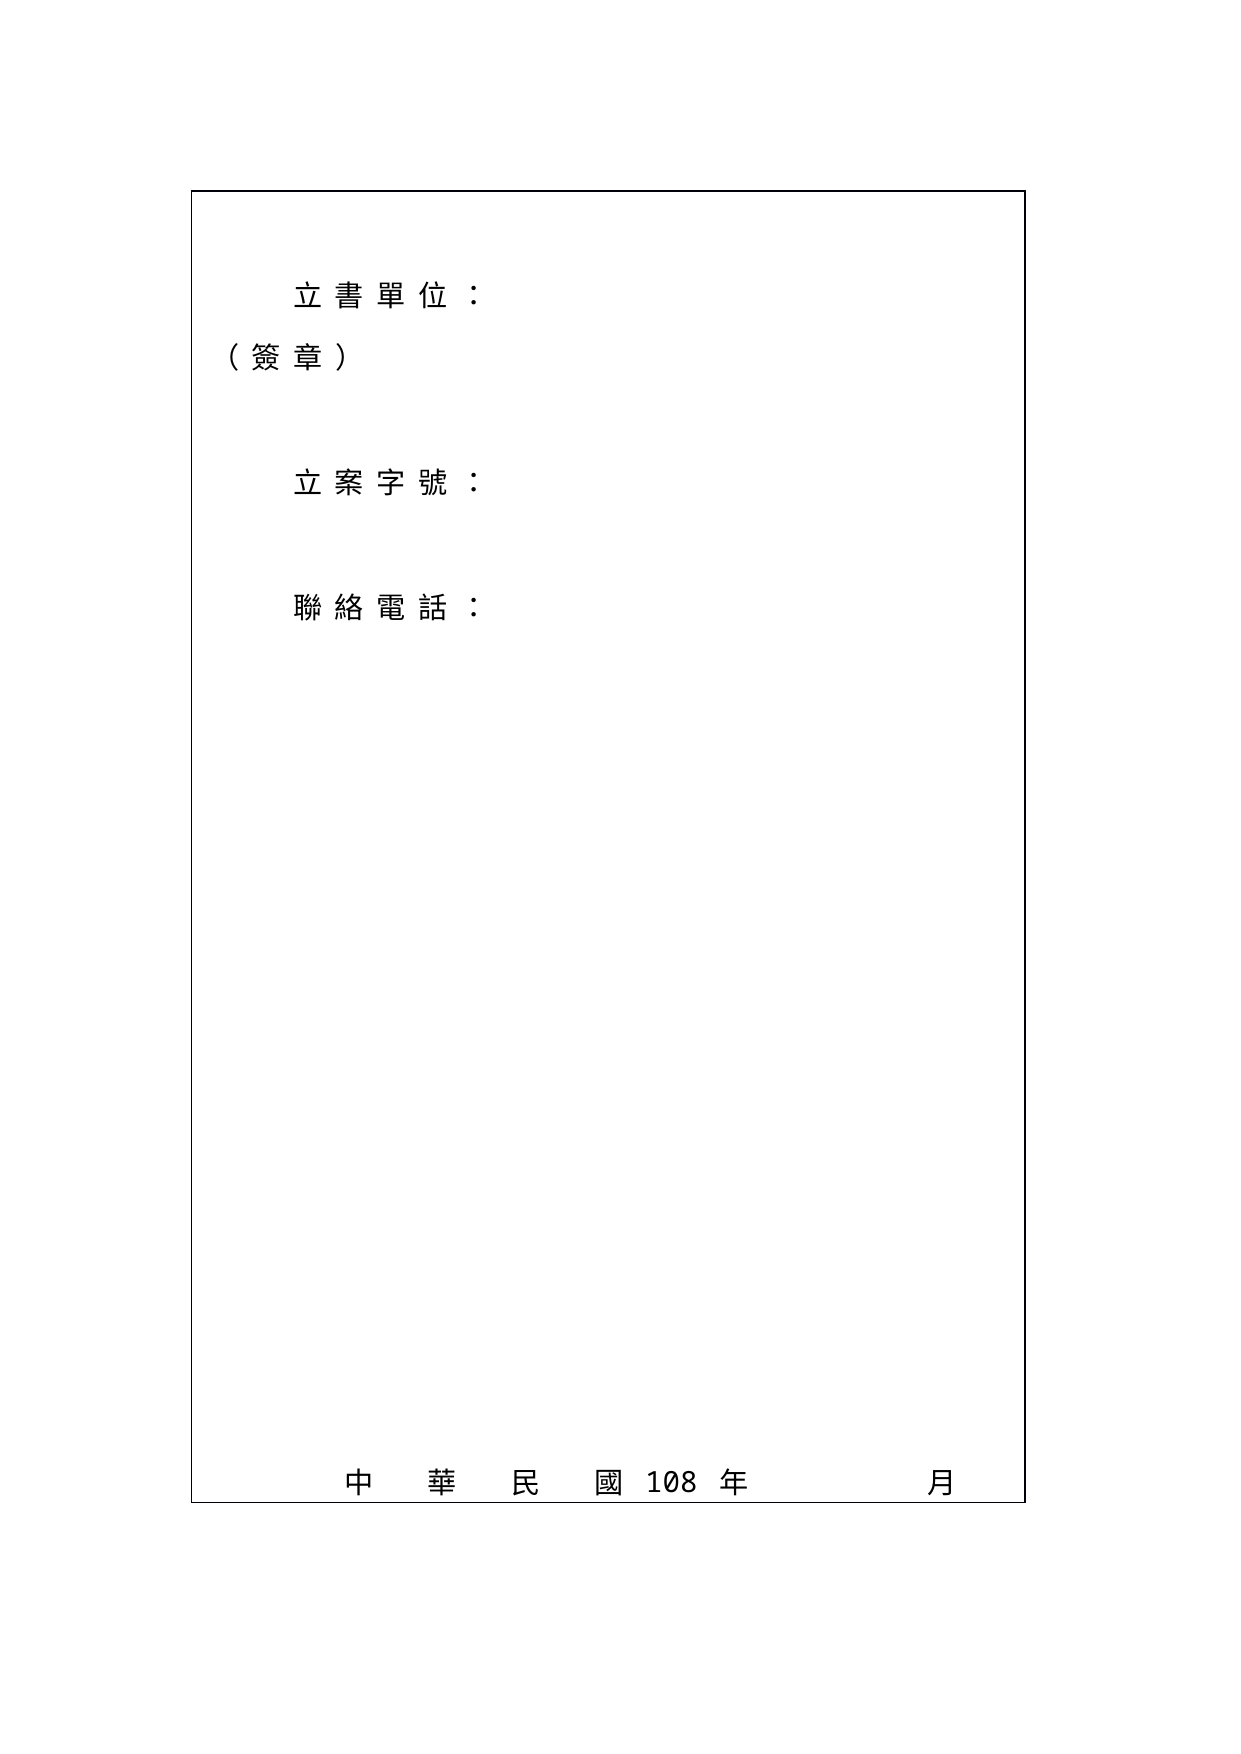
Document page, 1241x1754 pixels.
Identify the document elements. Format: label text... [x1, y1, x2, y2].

table_header 立書單位： （簽章） 立案字號： 聯絡電話： 中 華 民 國108年 月 [192, 192, 1024, 1502]
